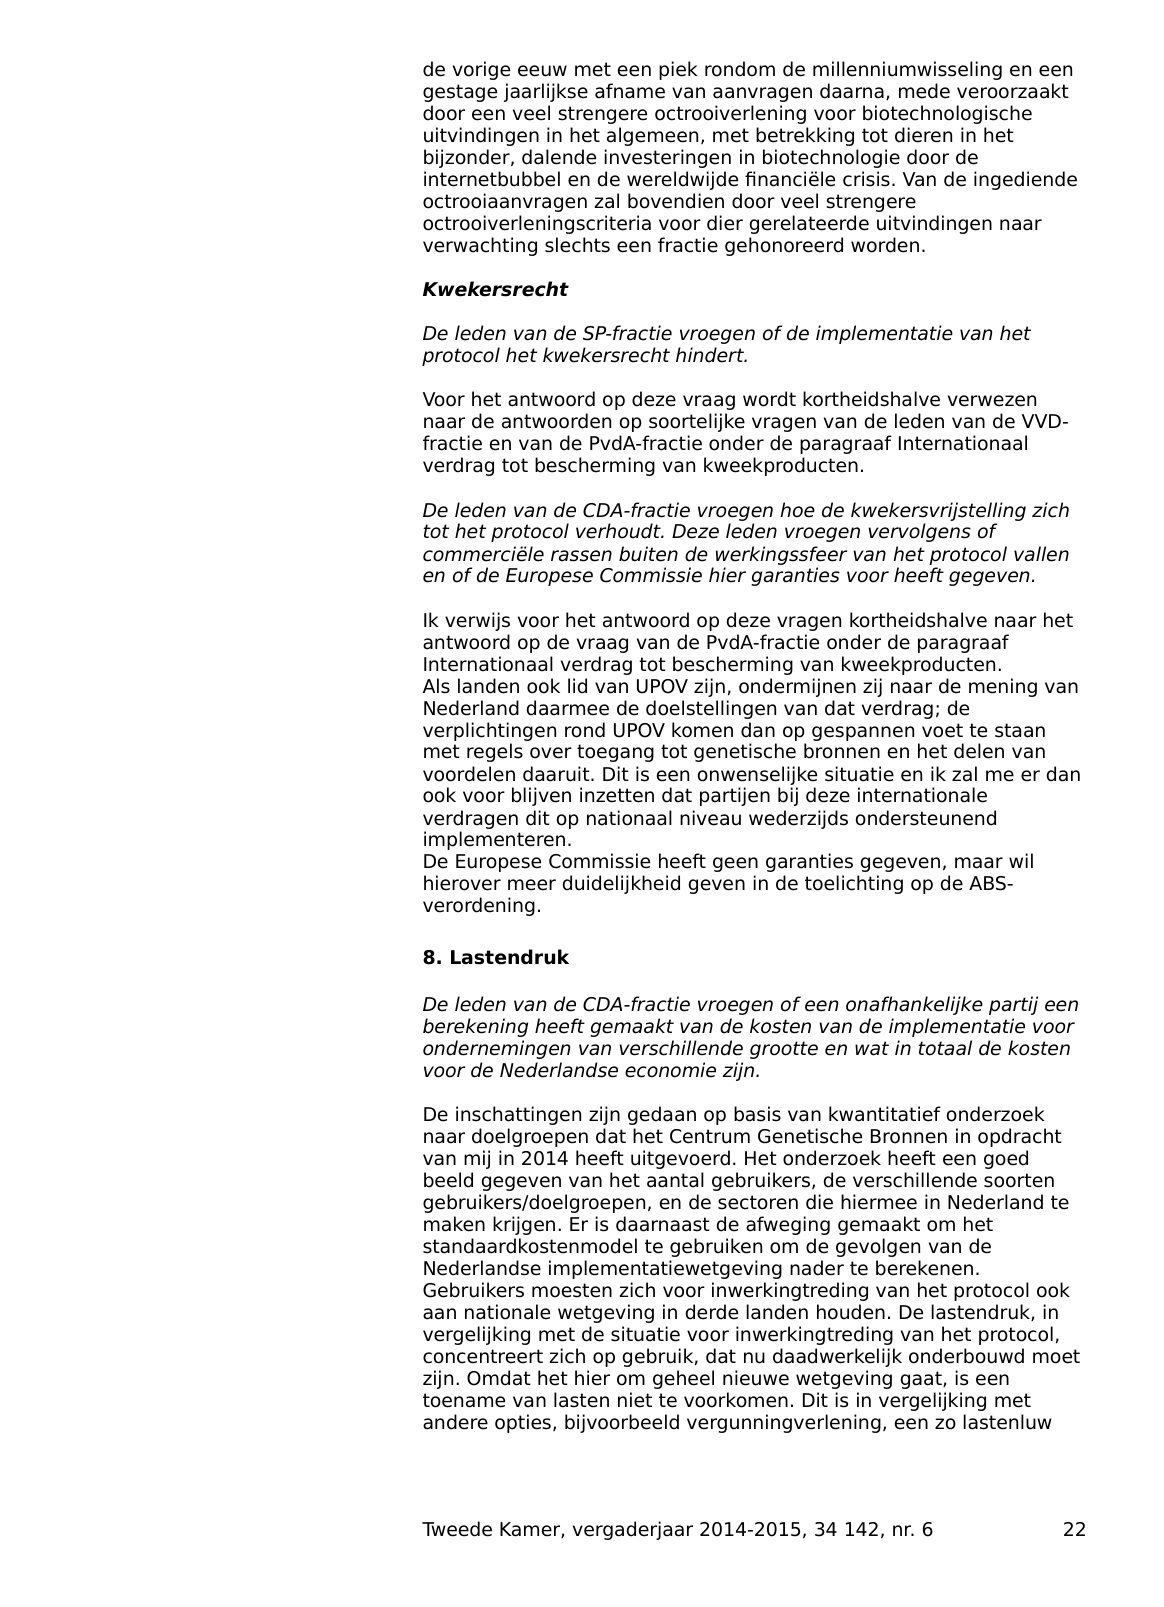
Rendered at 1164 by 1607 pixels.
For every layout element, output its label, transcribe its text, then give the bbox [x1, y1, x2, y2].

text De leden van de CDA-fractie vroegen of een onafhankelijke partij een berekening heeft gemaakt van de kosten van de implementatie voor ondernemingen van verschillende grootte en wat in totaal de kosten voor de Nederlandse economie zijn. [422, 994, 1087, 1082]
subtitle Kwekersrecht [422, 279, 1087, 301]
text Voor het antwoord op deze vraag wordt kortheidshalve verwezen naar de antwoorden op soortelijke vragen van de leden van de VVD-fractie en van de PvdA-fractie onder de paragraaf Internationaal verdrag tot bescherming van kweekproducten. [422, 389, 1087, 477]
text De leden van de CDA-fractie vroegen hoe de kwekersvrijstelling zich tot het protocol verhoudt. Deze leden vroegen vervolgens of commerciële rassen buiten de werkingssfeer van het protocol vallen en of de Europese Commissie hier garanties voor heeft gegeven. [422, 499, 1087, 587]
text de vorige eeuw met een piek rondom de millenniumwisseling en een gestage jaarlijkse afname van aanvragen daarna, mede veroorzaakt door een veel strengere octrooiverlening voor biotechnologische uitvindingen in het algemeen, met betrekking tot dieren in het bijzonder, dalende investeringen in biotechnologie door de internetbubbel en de wereldwijde financiële crisis. Van de ingediende octrooiaanvragen zal bovendien door veel strengere octrooiverleningscriteria voor dier gerelateerde uitvindingen naar verwachting slechts een fractie gehonoreerd worden. [422, 59, 1087, 257]
text Ik verwijs voor het antwoord op deze vragen kortheidshalve naar het antwoord op de vraag van de PvdA-fractie onder de paragraaf Internationaal verdrag tot bescherming van kweekproducten. [422, 609, 1087, 676]
subtitle 8. Lastendruk [422, 947, 1087, 969]
text De leden van de SP-fractie vroegen of de implementatie van het protocol het kwekersrecht hindert. [422, 323, 1087, 367]
text Als landen ook lid van UPOV zijn, ondermijnen zij naar de mening van Nederland daarmee de doelstellingen van dat verdrag; de verplichtingen rond UPOV komen dan op gespannen voet te staan met regels over toegang tot genetische bronnen en het delen van voordelen daaruit. Dit is een onwenselijke situatie en ik zal me er dan ook voor blijven inzetten dat partijen bij deze internationale verdragen dit op nationaal niveau wederzijds ondersteunend implementeren. [422, 676, 1087, 851]
text De Europese Commissie heeft geen garanties gegeven, maar wil hierover meer duidelijkheid geven in de toelichting op de ABS-verordening. [422, 851, 1087, 917]
text De inschattingen zijn gedaan op basis van kwantitatief onderzoek naar doelgroepen dat het Centrum Genetische Bronnen in opdracht van mij in 2014 heeft uitgevoerd. Het onderzoek heeft een goed beeld gegeven van het aantal gebruikers, de verschillende soorten gebruikers/doelgroepen, en de sectoren die hiermee in Nederland te maken krijgen. Er is daarnaast de afweging gemaakt om het standaardkostenmodel te gebruiken om de gevolgen van de Nederlandse implementatiewetgeving nader te berekenen. Gebruikers moesten zich voor inwerkingtreding van het protocol ook aan nationale wetgeving in derde landen houden. De lastendruk, in vergelijking met de situatie voor inwerkingtreding van het protocol, concentreert zich op gebruik, dat nu daadwerkelijk onderbouwd moet zijn. Omdat het hier om geheel nieuwe wetgeving gaat, is een toename van lasten niet te voorkomen. Dit is in vergelijking met andere opties, bijvoorbeeld vergunningverlening, een zo lastenluw [422, 1104, 1087, 1434]
